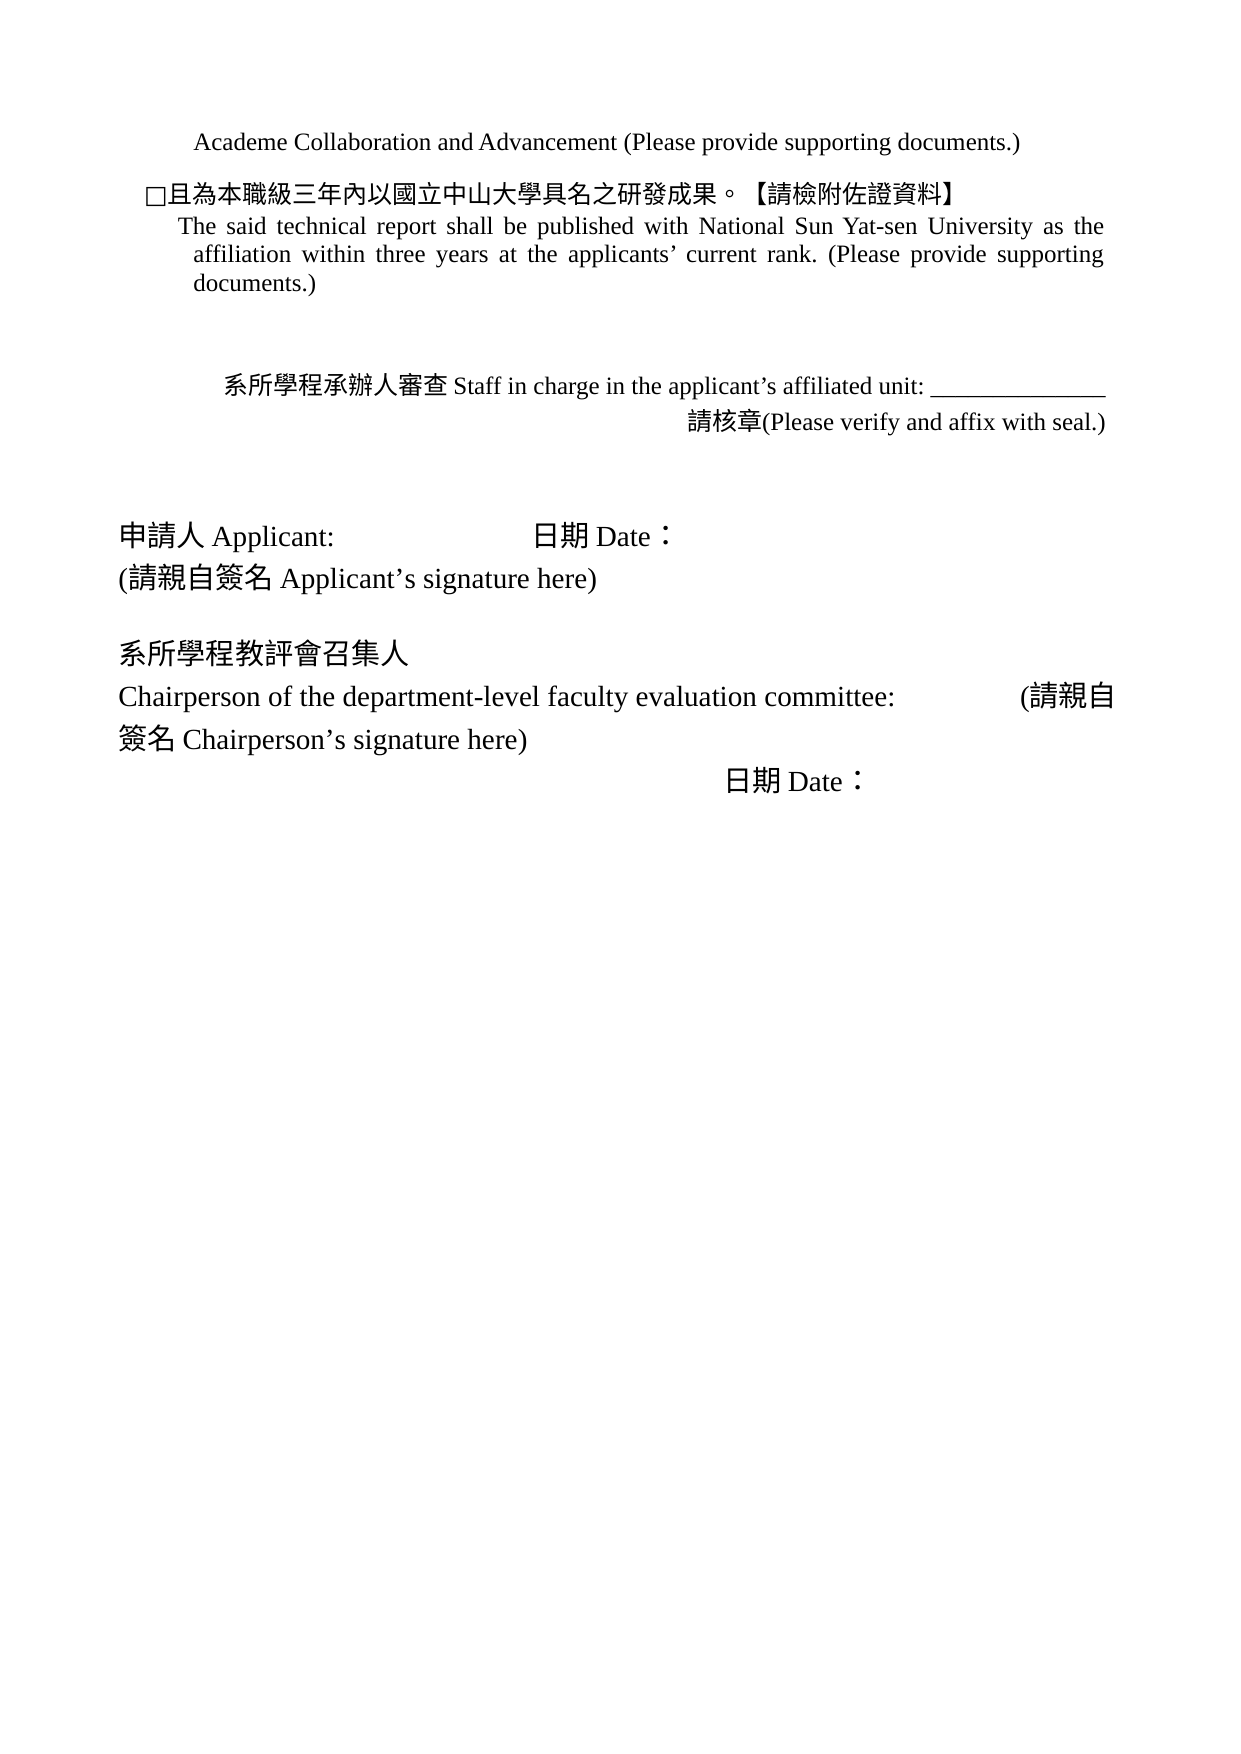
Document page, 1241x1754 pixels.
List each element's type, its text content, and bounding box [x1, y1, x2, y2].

text The said technical report shall be published with National Sun Yat-sen University as the affiliation within three years at the applicants’ current rank. (Please provide supporting documents.) [118, 211, 1106, 297]
text □且為本職級三年內以國立中山大學具名之研發成果。【請檢附佐證資料】 [118, 174, 1106, 211]
text 請核章(Please verify and affix with seal.) [227, 401, 1106, 438]
text 系所學程教評會召集人 Chairperson of the department-level faculty evaluation committee: (請親自簽名Chairperson’s signature here) [118, 631, 1122, 758]
text 申請人Applicant: 日期Date： [118, 513, 1122, 555]
text (請親自簽名Applicant’s signature here) [118, 555, 1122, 597]
list Academe Collaboration and Advancement (Please provide supporting documents.) [118, 127, 1106, 156]
text 日期Date： [723, 758, 1122, 800]
text 系所學程承辦人審查Staff in charge in the applicant’s affiliated unit: ______________ [212, 365, 1106, 401]
